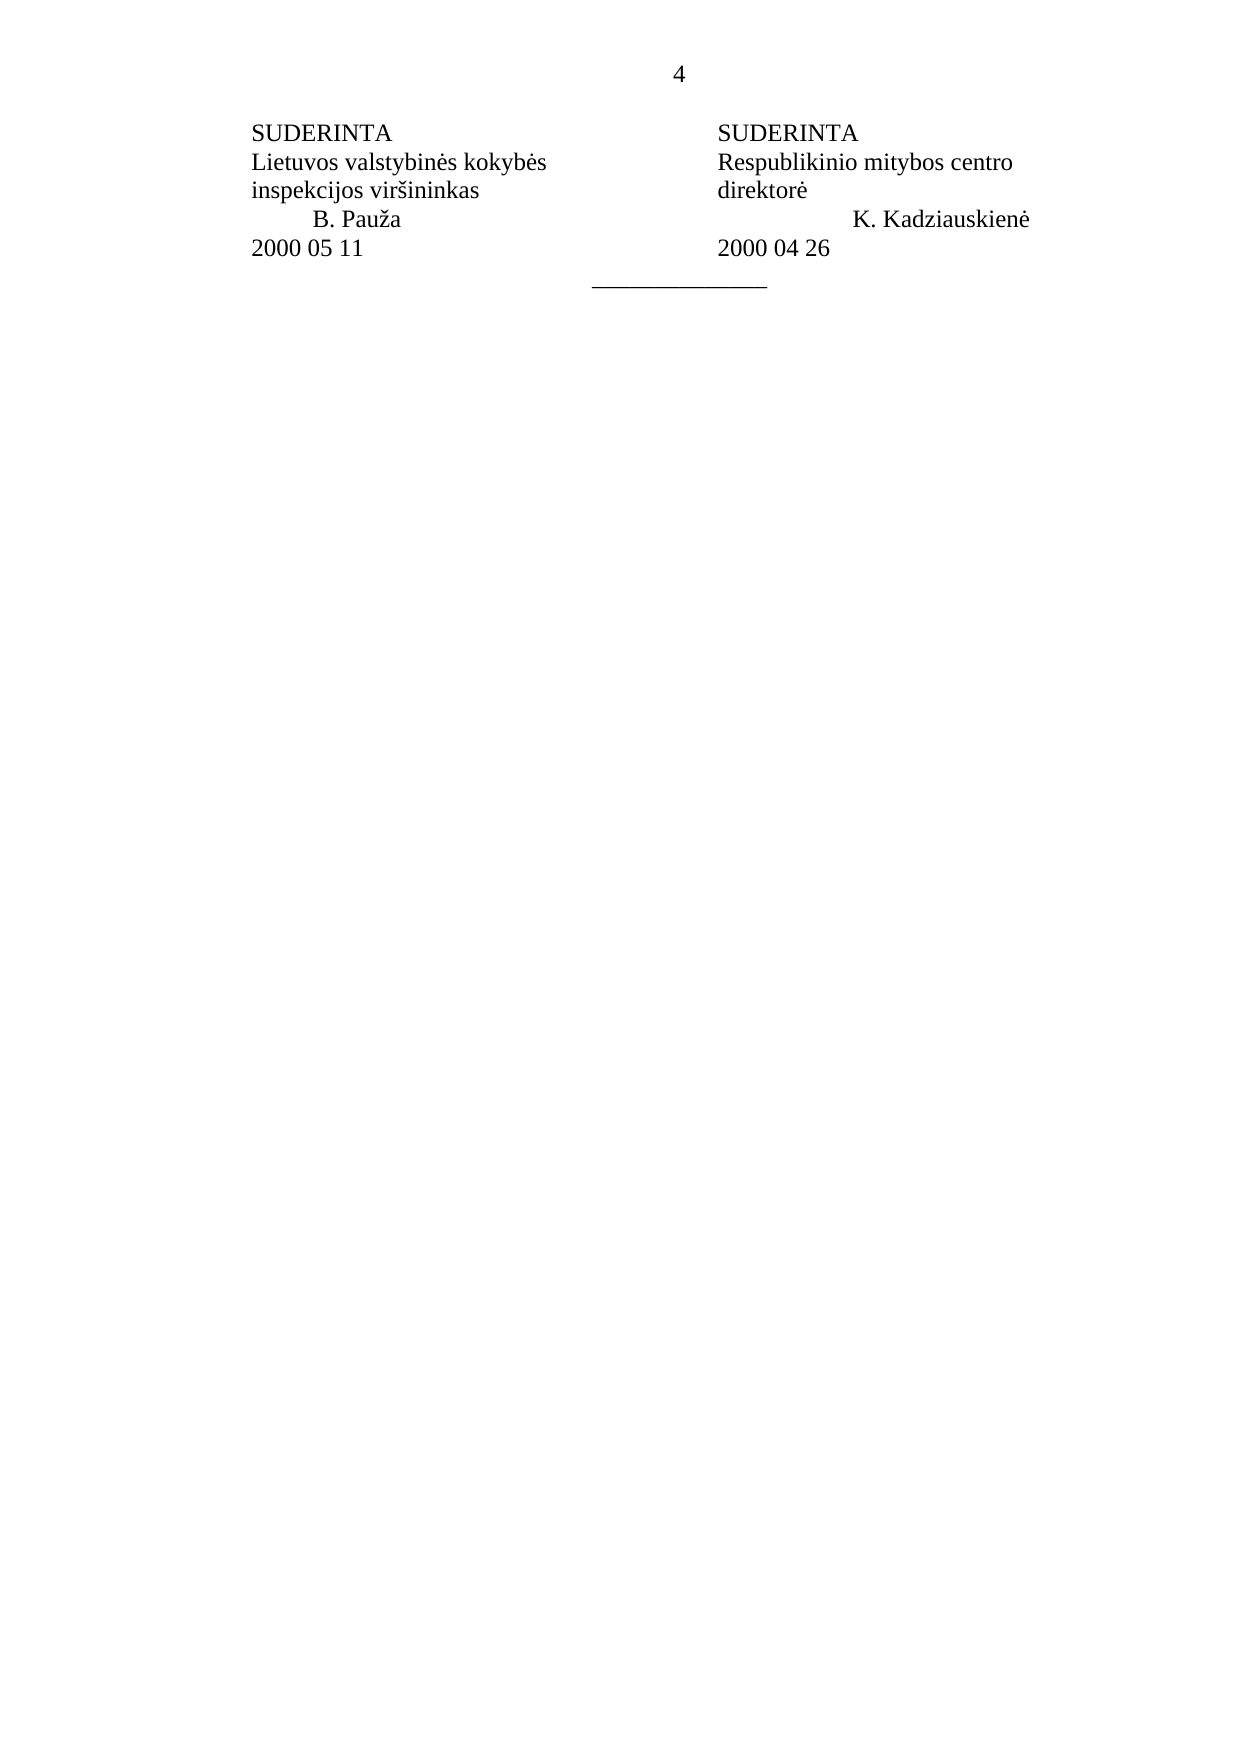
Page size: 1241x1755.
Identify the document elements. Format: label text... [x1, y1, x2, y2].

text ______________ [177, 262, 1181, 291]
text B. Pauža K. Kadziauskienė [177, 204, 1181, 233]
text 2000 05 11 2000 04 26 [177, 233, 1181, 262]
text inspekcijos viršininkas direktorė [177, 176, 1181, 204]
text SUDERINTA SUDERINTA [177, 118, 1181, 147]
text Lietuvos valstybinės kokybės Respublikinio mitybos centro [177, 147, 1181, 176]
